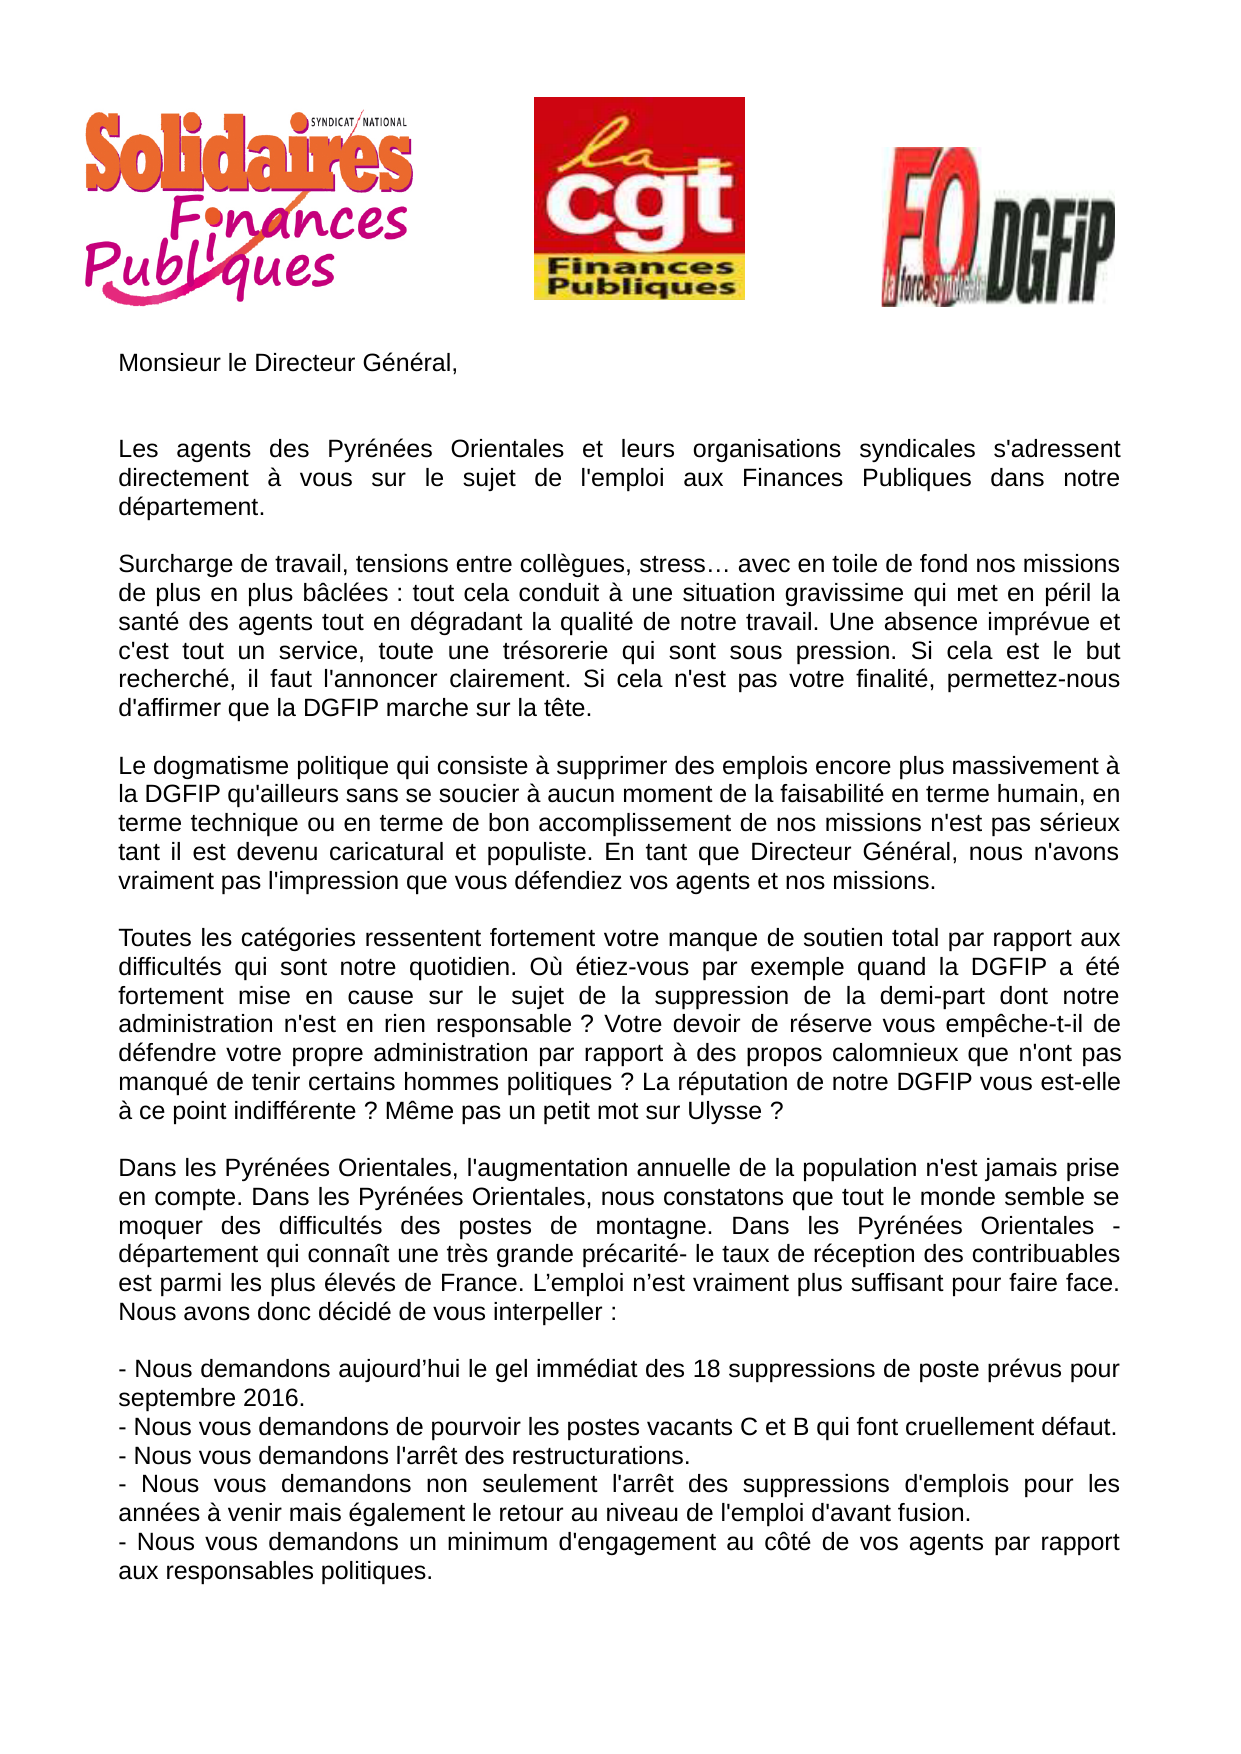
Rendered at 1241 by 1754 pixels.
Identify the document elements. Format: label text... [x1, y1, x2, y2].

text - Nous vous demandons non seulement l'arrêt des suppressions d'emplois pour les années à venir mais également le retour au niveau de l'emploi d'avant fusion. [118, 1469, 1122, 1527]
text Monsieur le Directeur Général, [118, 348, 1122, 377]
text Dans les Pyrénées Orientales, l'augmentation annuelle de la population n'est jamais prise en compte. Dans les Pyrénées Orientales, nous constatons que tout le monde semble se moquer des difficultés des postes de montagne. Dans les Pyrénées Orientales -département qui connaît une très grande précarité- le taux de réception des contribuables est parmi les plus élevés de France. L’emploi n’est vraiment plus suffisant pour faire face. Nous avons donc décidé de vous interpeller : [118, 1153, 1122, 1326]
text Le dogmatisme politique qui consiste à supprimer des emplois encore plus massivement à la DGFIP qu'ailleurs sans se soucier à aucun moment de la faisabilité en terme humain, en terme technique ou en terme de bon accomplissement de nos missions n'est pas sérieux tant il est devenu caricatural et populiste. En tant que Directeur Général, nous n'avons vraiment pas l'impression que vous défendiez vos agents et nos missions. [118, 751, 1122, 894]
text - Nous vous demandons un minimum d'engagement au côté de vos agents par rapport aux responsables politiques. [118, 1527, 1122, 1584]
text - Nous vous demandons l'arrêt des restructurations. [118, 1441, 1122, 1469]
text Les agents des Pyrénées Orientales et leurs organisations syndicales s'adressent directement à vous sur le sujet de l'emploi aux Finances Publiques dans notre département. [118, 434, 1122, 521]
text - Nous demandons aujourd’hui le gel immédiat des 18 suppressions de poste prévus pour septembre 2016. [118, 1354, 1122, 1412]
text - Nous vous demandons de pourvoir les postes vacants C et B qui font cruellement défaut. [118, 1412, 1122, 1441]
text Surcharge de travail, tensions entre collègues, stress… avec en toile de fond nos missions de plus en plus bâclées : tout cela conduit à une situation gravissime qui met en péril la santé des agents tout en dégradant la qualité de notre travail. Une absence imprévue et c'est tout un service, toute une trésorerie qui sont sous pression. Si cela est le but recherché, il faut l'annoncer clairement. Si cela n'est pas votre finalité, permettez-nous d'affirmer que la DGFIP marche sur la tête. [118, 549, 1122, 722]
text Toutes les catégories ressentent fortement votre manque de soutien total par rapport aux difficultés qui sont notre quotidien. Où étiez-vous par exemple quand la DGFIP a été fortement mise en cause sur le sujet de la suppression de la demi-part dont notre administration n'est en rien responsable ? Votre devoir de réserve vous empêche-t-il de défendre votre propre administration par rapport à des propos calomnieux que n'ont pas manqué de tenir certains hommes politiques ? La réputation de notre DGFIP vous est-elle à ce point indifférente ? Même pas un petit mot sur Ulysse ? [118, 923, 1122, 1124]
